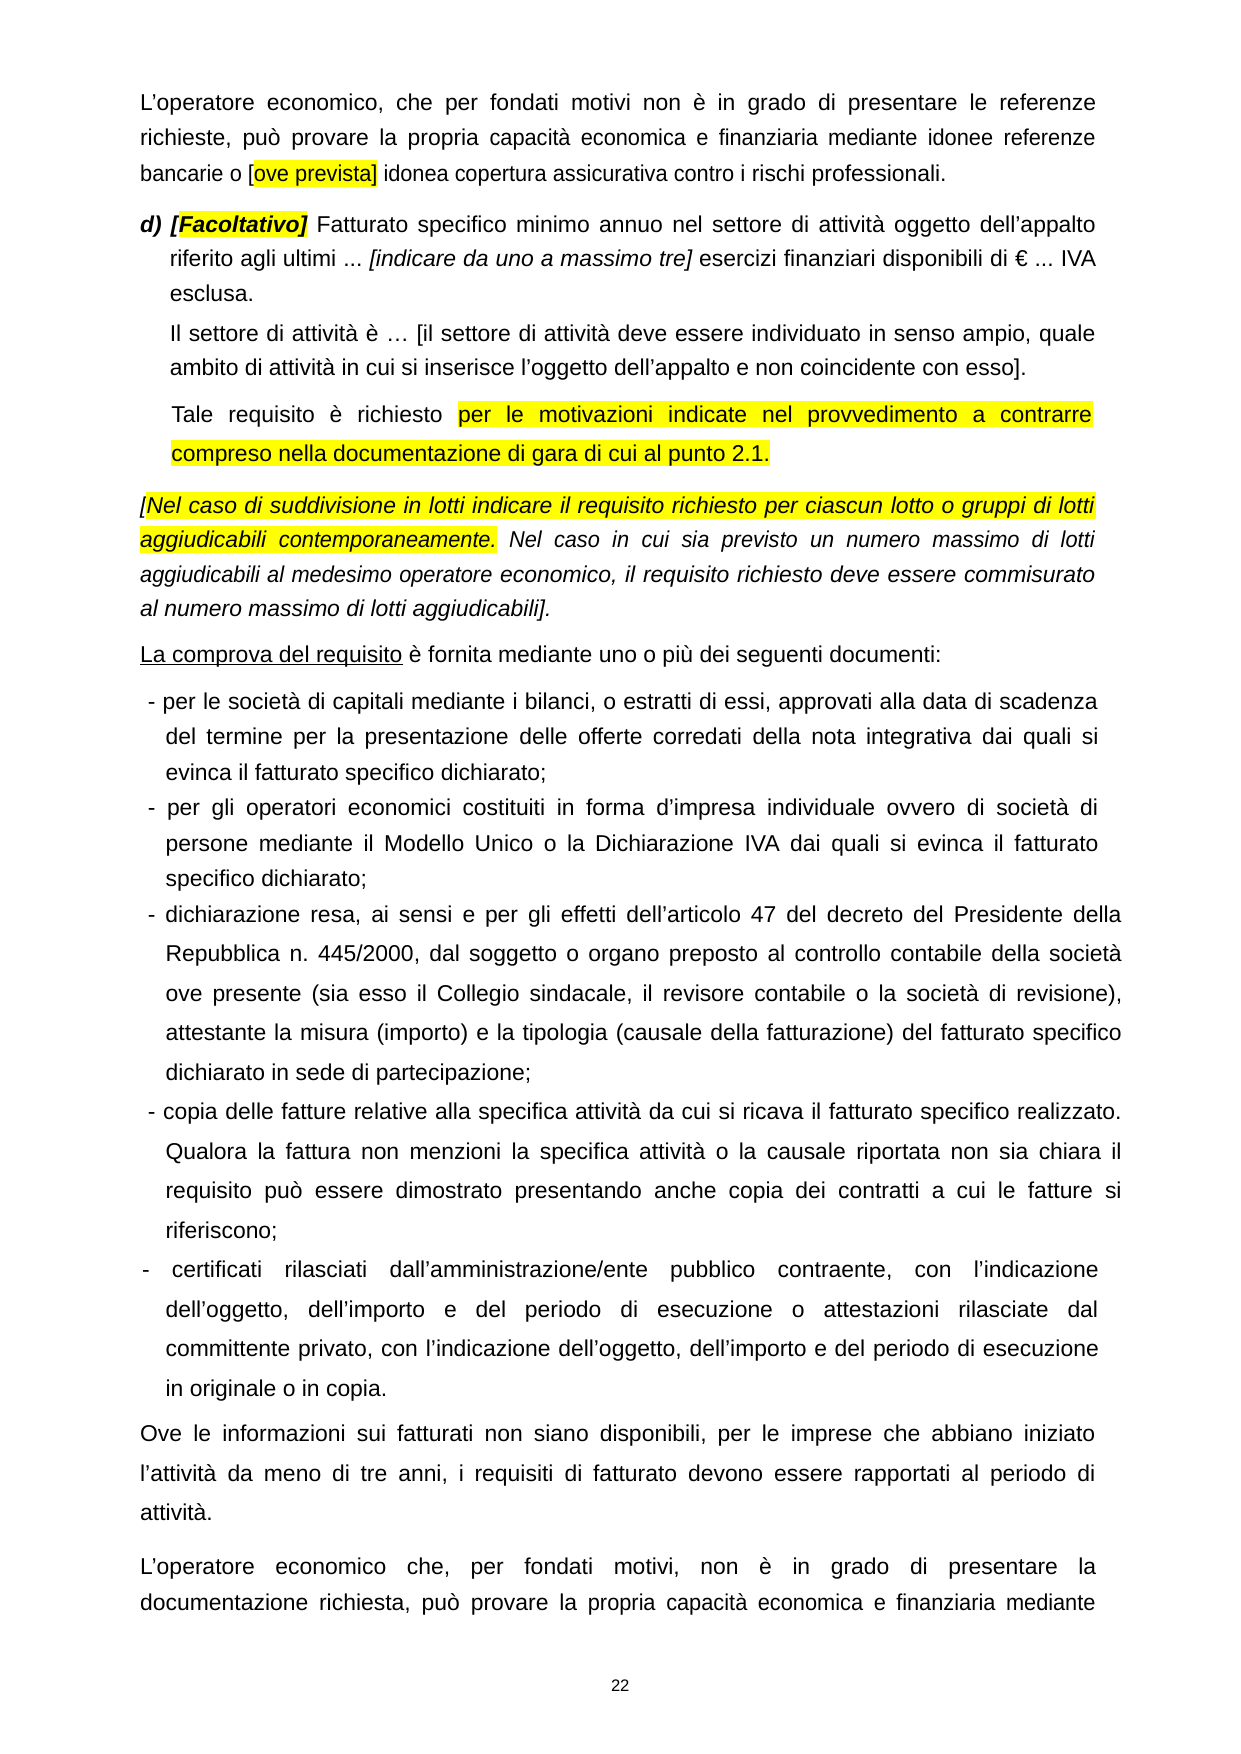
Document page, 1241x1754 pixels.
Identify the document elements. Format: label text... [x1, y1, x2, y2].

subtitle [Nel caso di suddivisione in lotti indicare il requisito richiesto per ciascun lotto o gruppi di lotti aggiudicabili contemporaneamente. Nel caso in cui sia previsto un numero massimo di lotti aggiudicabili al medesimo operatore economico, il requisito richiesto deve essere commisurato al numero massimo di lotti aggiudicabili]. [140, 492, 1096, 621]
text L’operatore economico che, per fondati motivi, non è in grado di presentare la documentazione richiesta, può provare la propria capacità economica e finanziaria mediante [140, 1553, 1096, 1615]
list - dichiarazione resa, ai sensi e per gli effetti dell’articolo 47 del decreto del Presidente della Repubblica n. 445/2000, dal soggetto o organo preposto al controllo contabile della società ove presente (sia esso il Collegio sindacale, il revisore contabile o la società di revisione), attestante la misura (importo) e la tipologia (causale della fatturazione) del fatturato specifico dichiarato in sede di partecipazione; [148, 901, 1122, 1085]
subtitle Il settore di attività è … [il settore di attività deve essere individuato in senso ampio, quale ambito di attività in cui si inserisce l’oggetto dell’appalto e non coincidente con esso]. [169, 320, 1096, 380]
list d) [Facoltativo] Fatturato specifico minimo annuo nel settore di attività oggetto dell’appalto riferito agli ultimi ... [indicare da uno a massimo tre] esercizi finanziari disponibili di € ... IVA esclusa. [140, 211, 1096, 306]
text La comprova del requisito è fornita mediante uno o più dei seguenti documenti: [140, 641, 1122, 668]
list - certificati rilasciati dall’amministrazione/ente pubblico contraente, con l’indicazione dell’oggetto, dell’importo e del periodo di esecuzione o attestazioni rilasciate dal committente privato, con l’indicazione dell’oggetto, dell’importo e del periodo di esecuzione in originale o in copia. [142, 1256, 1098, 1401]
list - per le società di capitali mediante i bilanci, o estratti di essi, approvati alla data di scadenza del termine per la presentazione delle offerte corredati della nota integrativa dai quali si evinca il fatturato specifico dichiarato; [148, 688, 1098, 785]
list - per gli operatori economici costituiti in forma d’impresa individuale ovvero di società di persone mediante il Modello Unico o la Dichiarazione IVA dai quali si evinca il fatturato specifico dichiarato; [148, 794, 1098, 892]
text L’operatore economico, che per fondati motivi non è in grado di presentare le referenze richieste, può provare la propria capacità economica e finanziaria mediante idonee referenze bancarie o [ove prevista] idonea copertura assicurativa contro i rischi professionali. [140, 88, 1096, 187]
list - copia delle fatture relative alla specifica attività da cui si ricava il fatturato specifico realizzato. Qualora la fattura non menzioni la specifica attività o la causale riportata non sia chiara il requisito può essere dimostrato presentando anche copia dei contratti a cui le fatture si riferiscono; [148, 1098, 1122, 1243]
text Tale requisito è richiesto per le motivazioni indicate nel provvedimento a contrarre compreso nella documentazione di gara di cui al punto 2.1. [171, 401, 1093, 466]
text Ove le informazioni sui fatturati non siano disponibili, per le imprese che abbiano iniziato l’attività da meno di tre anni, i requisiti di fatturato devono essere rapportati al periodo di attività. [140, 1420, 1096, 1526]
